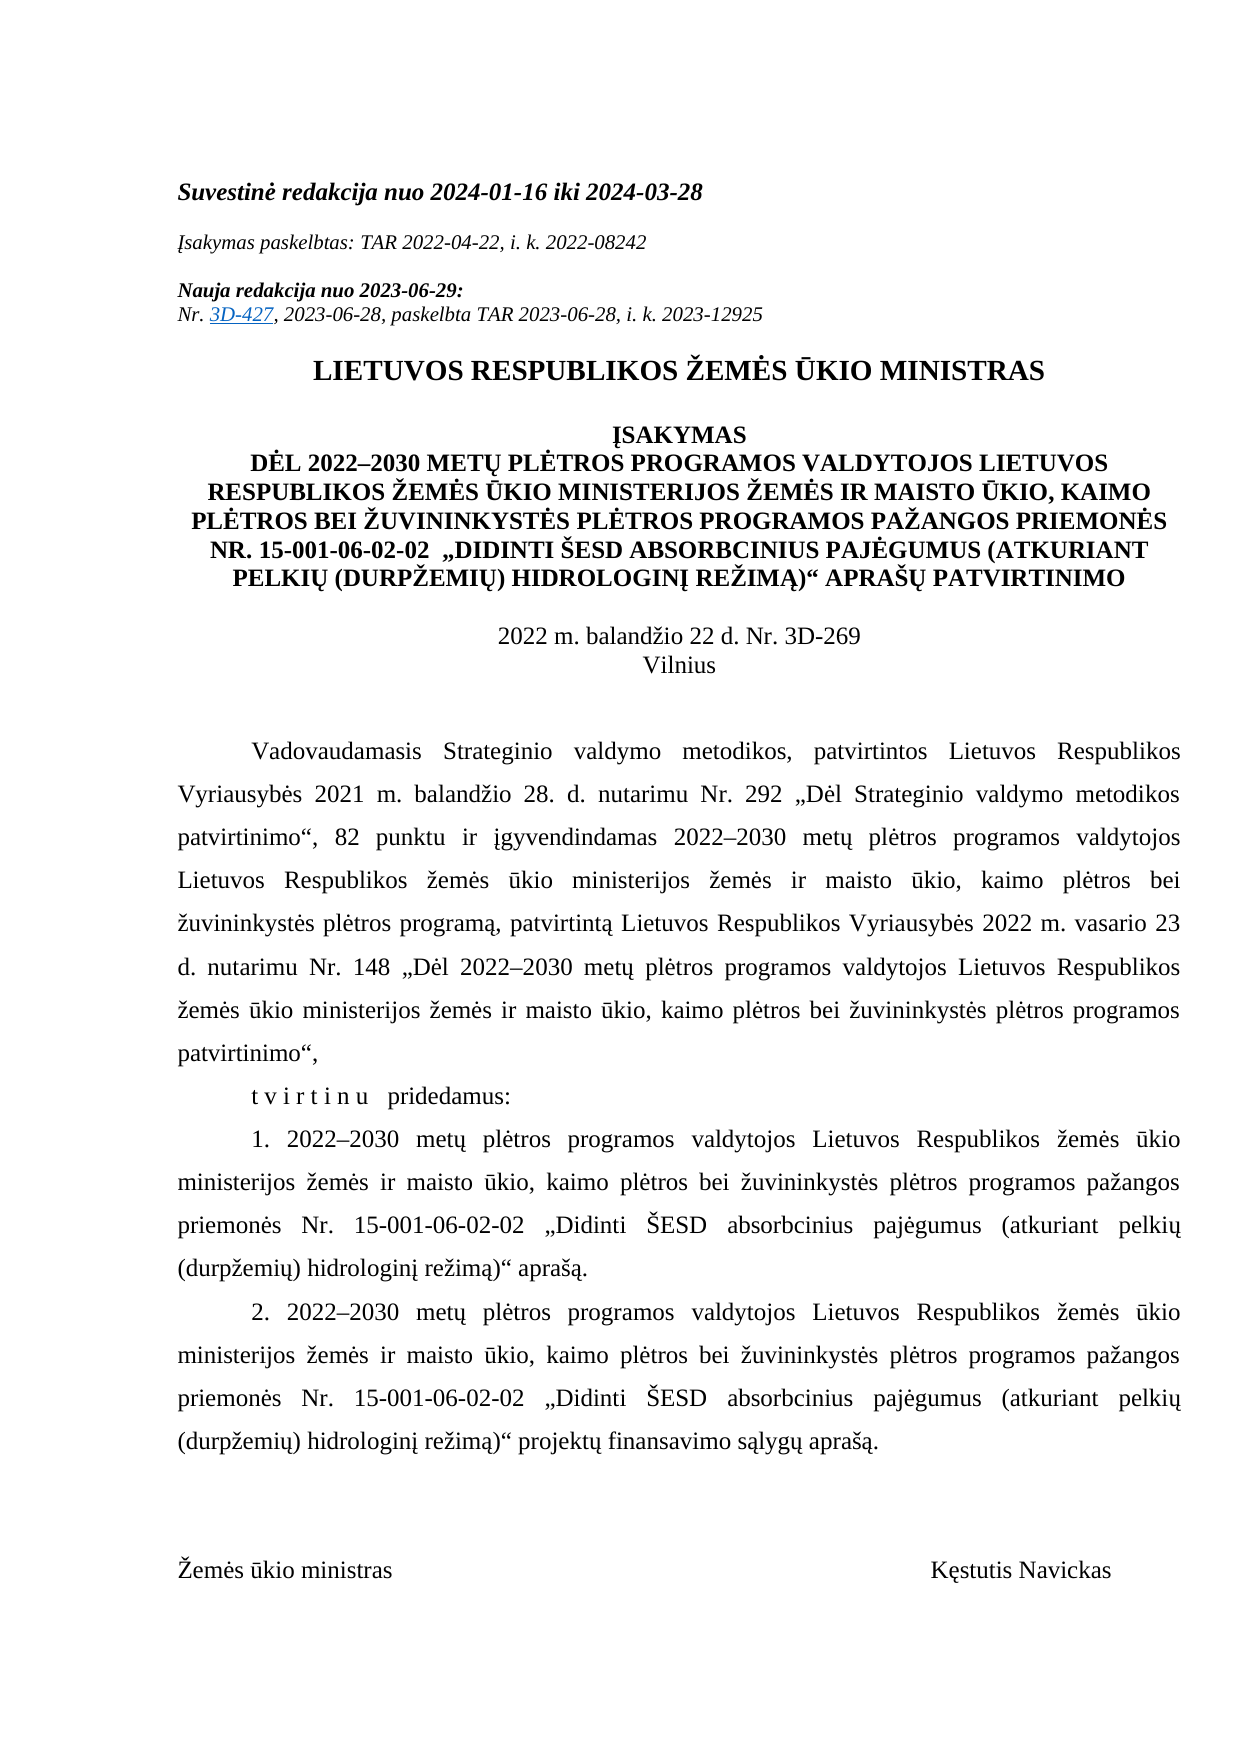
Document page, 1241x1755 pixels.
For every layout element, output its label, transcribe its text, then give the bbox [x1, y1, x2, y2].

text LIETUVOS RESPUBLIKOS ŽEMĖS ŪKIO MINISTRAS [177, 353, 1181, 386]
text 1. 2022–2030 metų plėtros programos valdytojos Lietuvos Respublikos žemės ūkio ministerijos žemės ir maisto ūkio, kaimo plėtros bei žuvininkystės plėtros programos pažangos priemonės Nr. 15-001-06-02-02 „Didinti ŠESD absorbcinius pajėgumus (atkuriant pelkių (durpžemių) hidrologinį režimą)“ aprašą. [177, 1124, 1181, 1282]
text Įsakymas paskelbtas: TAR 2022-04-22, i. k. 2022-08242 [177, 230, 1181, 254]
text ĮSAKYMAS [177, 420, 1181, 448]
text Vilnius [177, 650, 1181, 678]
text Vadovaudamasis Strateginio valdymo metodikos, patvirtintos Lietuvos Respublikos Vyriausybės 2021 m. balandžio 28. d. nutarimu Nr. 292 „Dėl Strateginio valdymo metodikos patvirtinimo“, 82 punktu ir įgyvendindamas 2022–2030 metų plėtros programos valdytojos Lietuvos Respublikos žemės ūkio ministerijos žemės ir maisto ūkio, kaimo plėtros bei žuvininkystės plėtros programą, patvirtintą Lietuvos Respublikos Vyriausybės 2022 m. vasario 23 d. nutarimu Nr. 148 „Dėl 2022–2030 metų plėtros programos valdytojos Lietuvos Respublikos žemės ūkio ministerijos žemės ir maisto ūkio, kaimo plėtros bei žuvininkystės plėtros programos patvirtinimo“, [177, 736, 1181, 1067]
text Suvestinė redakcija nuo 2024-01-16 iki 2024-03-28 [177, 177, 1181, 206]
text Nr. 3D-427, 2023-06-28, paskelbta TAR 2023-06-28, i. k. 2023-12925 [177, 302, 1181, 326]
text 2022 m. balandžio 22 d. Nr. 3D-269 [177, 621, 1181, 650]
text tvirtinu pridedamus: [177, 1081, 1181, 1110]
text Žemės ūkio ministras Kęstutis Navickas [177, 1555, 1181, 1584]
text 2. 2022–2030 metų plėtros programos valdytojos Lietuvos Respublikos žemės ūkio ministerijos žemės ir maisto ūkio, kaimo plėtros bei žuvininkystės plėtros programos pažangos priemonės Nr. 15-001-06-02-02 „Didinti ŠESD absorbcinius pajėgumus (atkuriant pelkių (durpžemių) hidrologinį režimą)“ projektų finansavimo sąlygų aprašą. [177, 1297, 1181, 1455]
text Nauja redakcija nuo 2023-06-29: [177, 278, 1181, 302]
text DĖL 2022–2030 METŲ PLĖTROS PROGRAMOS VALDYTOJOS LIETUVOS RESPUBLIKOS ŽEMĖS ŪKIO MINISTERIJOS Žemės ir maisto ūkio, kaimo plėtros bei žuvininkystės PLĖTROS PROGRAMOS PAŽANGOS PRIEMONĖS NR. 15-001-06-02-02 „DIDINTI ŠESD ABSORBCINIUS PAJĖGUMUS (ATKURIANT PELKIŲ (DURPŽEMIŲ) HIDROLOGINĮ REŽIMĄ)“ APRAŠŲ PATVIRTINIMO [177, 448, 1181, 592]
